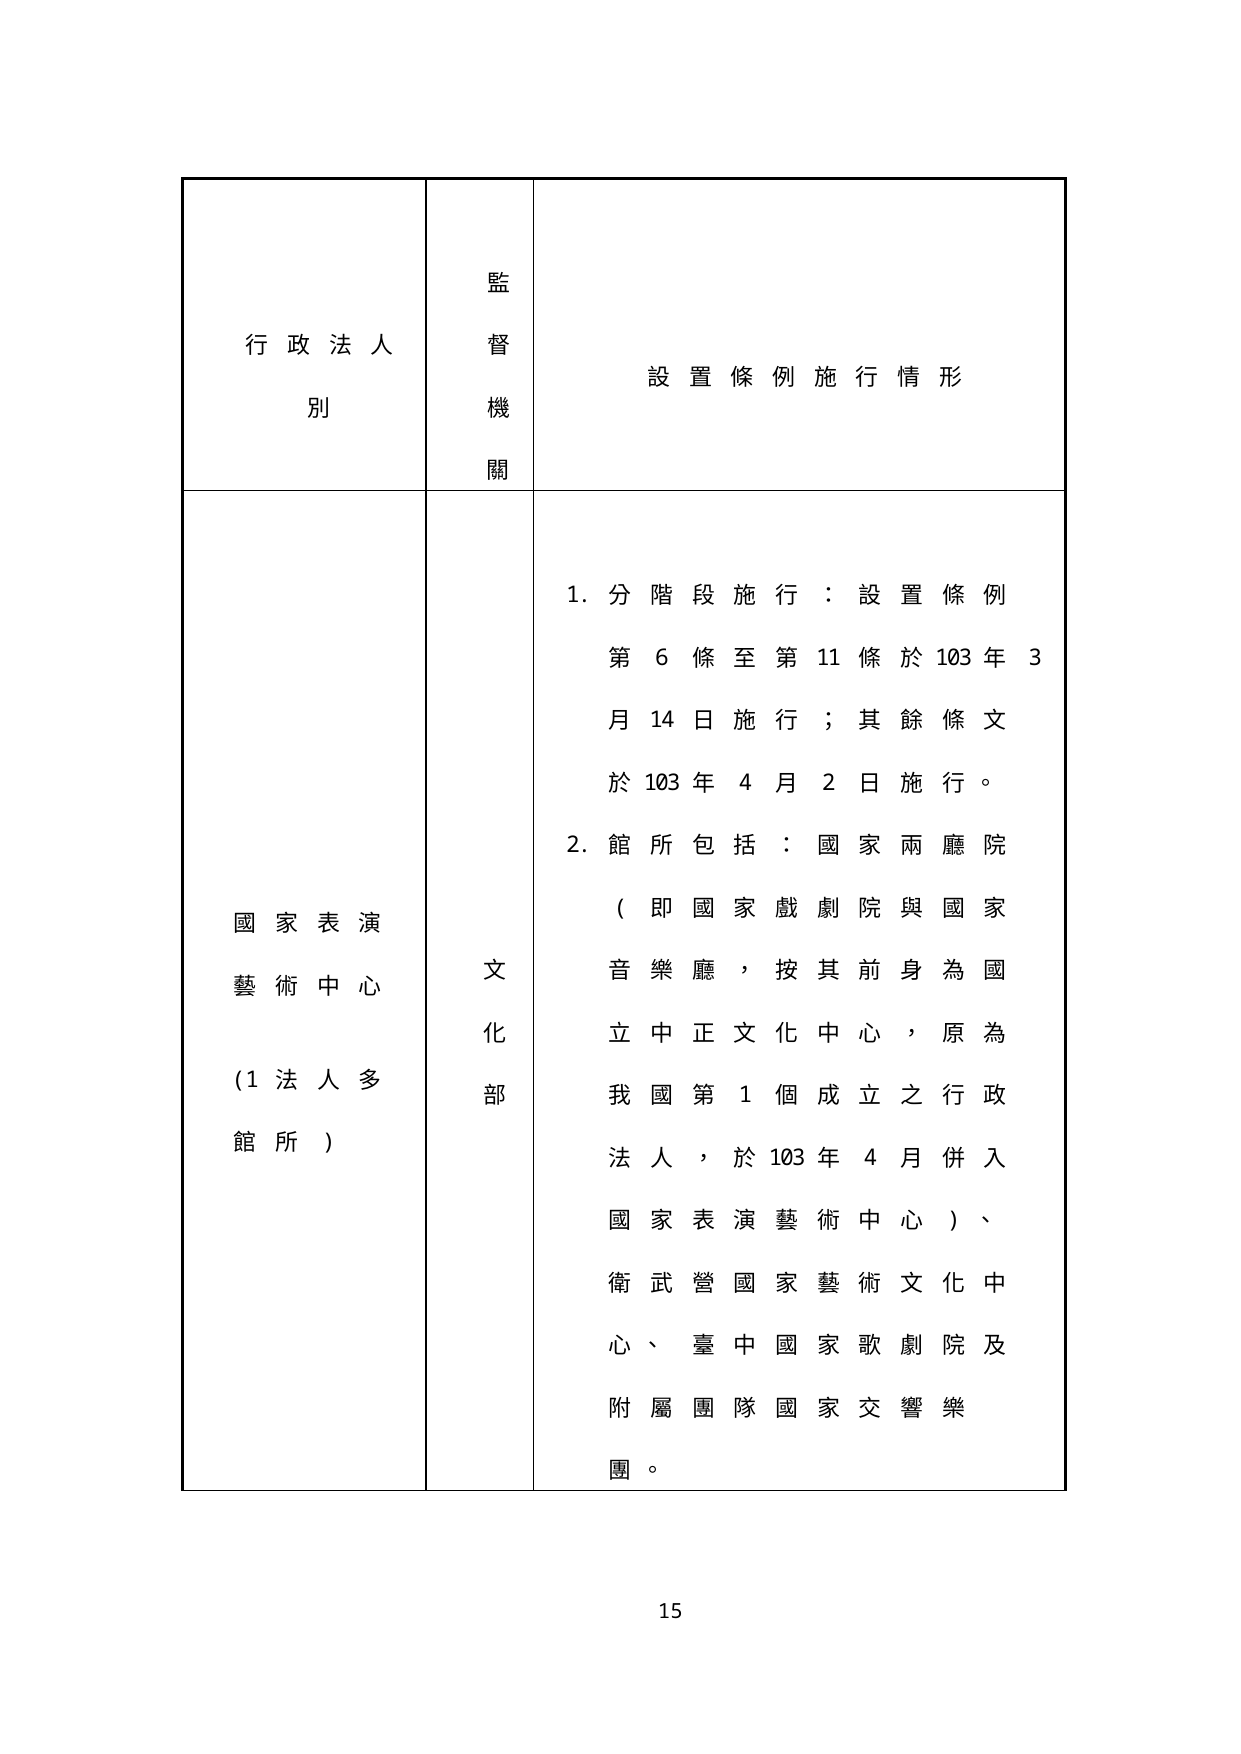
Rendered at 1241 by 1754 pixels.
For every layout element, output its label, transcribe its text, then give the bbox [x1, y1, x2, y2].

table_header 行政法人別 [184, 180, 425, 490]
table_cell 1.分階段施行：設置條例第6條至第11條於103年3月14日施行；其餘條文於103年4月2日施行。 2.館所包括：國家兩廳院(即國家戲劇院與國家音樂廳，按其前身為國立中正文化中心，原為我國第1個成立之行政法人，於103年4月併入國家表演藝術中心)、衛武營國家藝術文化中心、臺中國家歌劇院及附屬團隊國家交響樂團。 [534, 491, 1064, 1490]
table_cell 文化部 [427, 491, 533, 1490]
table_header 監督機關 [427, 180, 533, 490]
table_cell 國家表演藝術中心 (1法人多館所) [184, 491, 425, 1490]
table_header 設置條例施行情形 [534, 180, 1064, 490]
